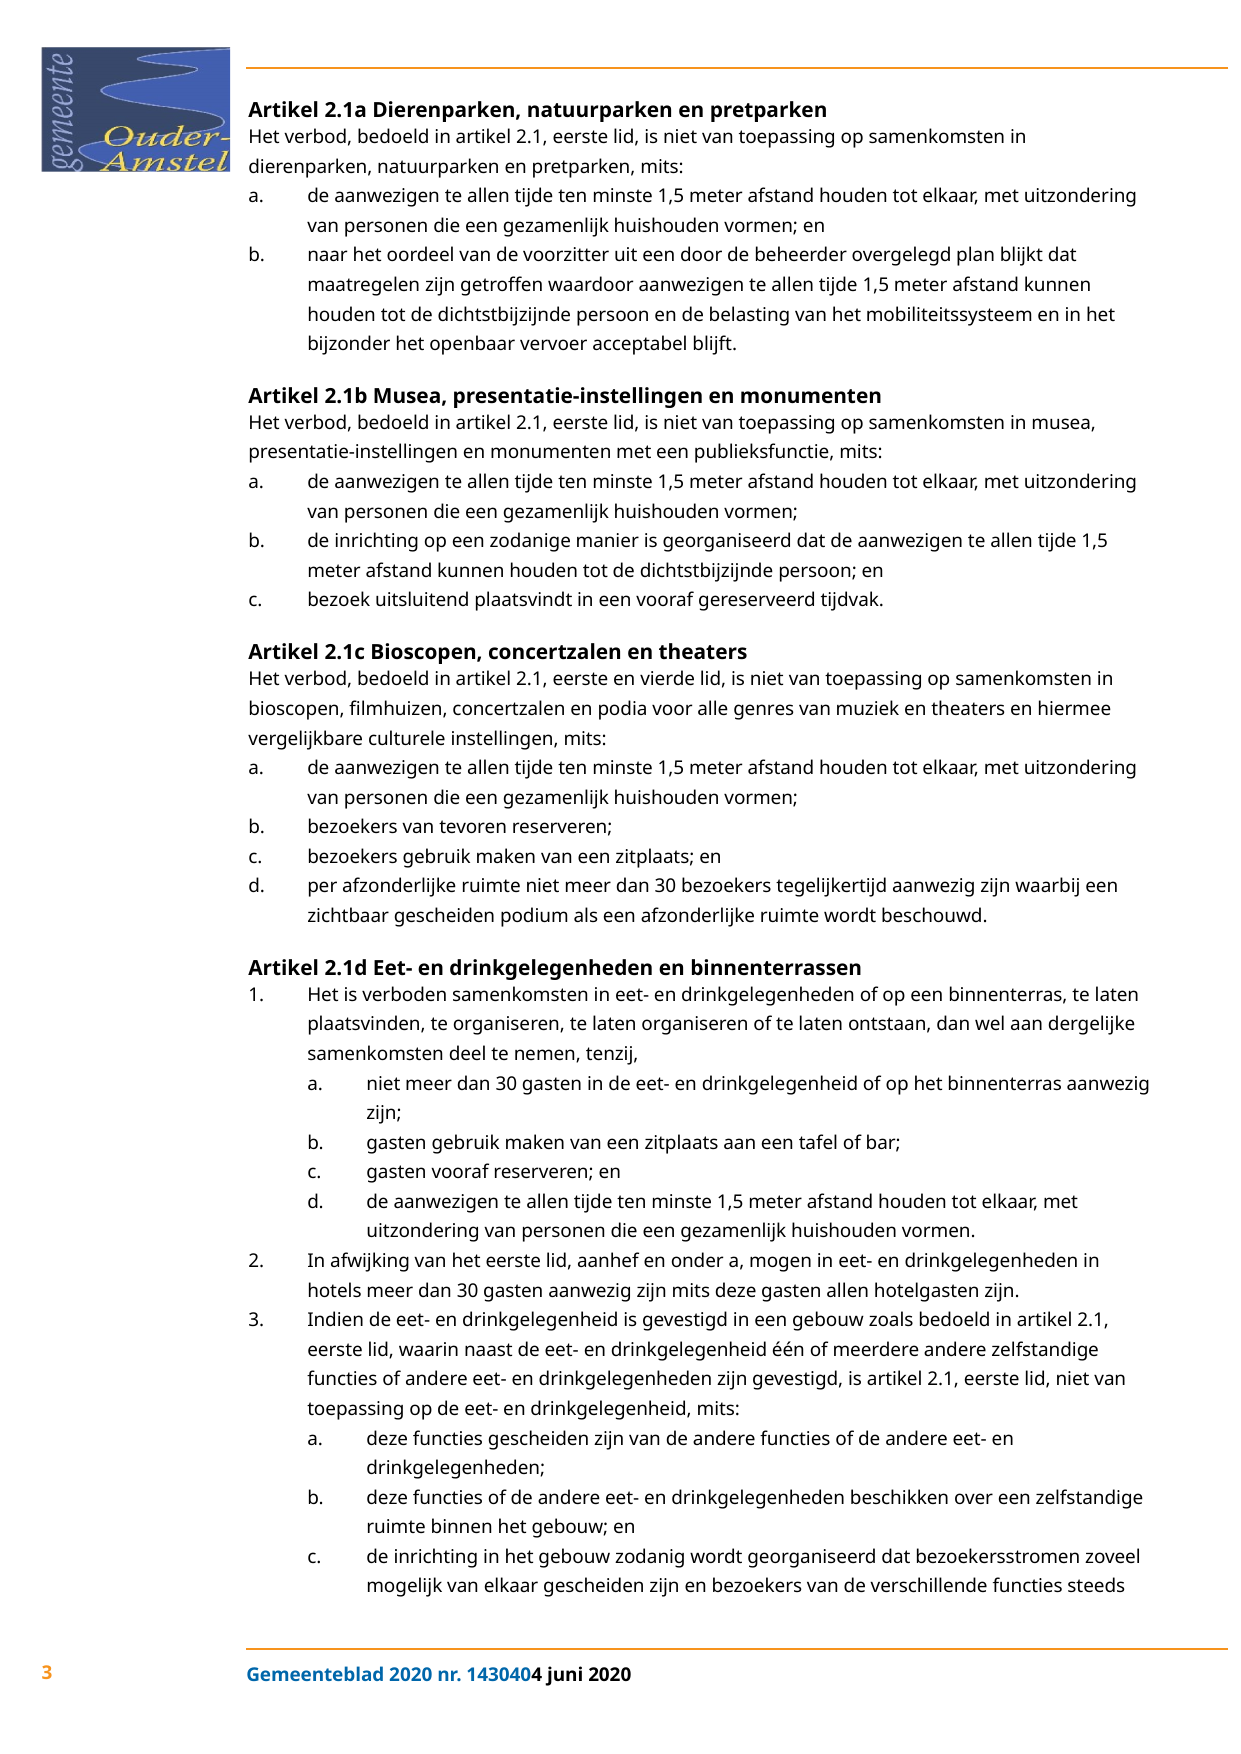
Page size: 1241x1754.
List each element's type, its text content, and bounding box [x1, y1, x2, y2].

list de inrichting op een zodanige manier is georganiseerd dat de aanwezigen te allen tijde 1,5 meter afstand kunnen houden tot de dichtstbijzijnde persoon; en [248, 527, 1152, 583]
list bezoek uitsluitend plaatsvindt in een vooraf gereserveerd tijdvak. [248, 587, 1152, 612]
list gasten gebruik maken van een zitplaats aan een tafel of bar; [307, 1129, 1152, 1155]
text Artikel 2.1b Musea, presentatie-instellingen en monumenten [248, 381, 1152, 409]
text Het verbod, bedoeld in artikel 2.1, eerste en vierde lid, is niet van toepassing op samenkomsten in bioscopen, filmhuizen, concertzalen en podia voor alle genres van muziek en theaters en hiermee vergelijkbare culturele instellingen, mits: [248, 666, 1152, 750]
list de aanwezigen te allen tijde ten minste 1,5 meter afstand houden tot elkaar, met uitzondering van personen die een gezamenlijk huishouden vormen; [248, 754, 1152, 809]
text Het verbod, bedoeld in artikel 2.1, eerste lid, is niet van toepassing op samenkomsten in dierenparken, natuurparken en pretparken, mits: [248, 123, 1152, 178]
list per afzonderlijke ruimte niet meer dan 30 bezoekers tegelijkertijd aanwezig zijn waarbij een zichtbaar gescheiden podium als een afzonderlijke ruimte wordt beschouwd. [248, 873, 1152, 928]
list bezoekers van tevoren reserveren; [248, 813, 1152, 839]
list gasten vooraf reserveren; en [307, 1158, 1152, 1184]
picture [41, 47, 231, 172]
list de aanwezigen te allen tijde ten minste 1,5 meter afstand houden tot elkaar, met uitzondering van personen die een gezamenlijk huishouden vormen; en [248, 182, 1152, 238]
list niet meer dan 30 gasten in de eet- en drinkgelegenheid of op het binnenterras aanwezig zijn; [307, 1070, 1152, 1125]
text Artikel 2.1c Bioscopen, concertzalen en theaters [248, 637, 1152, 666]
list In afwijking van het eerste lid, aanhef en onder a, mogen in eet- en drinkgelegenheden in hotels meer dan 30 gasten aanwezig zijn mits deze gasten allen hotelgasten zijn. [248, 1247, 1152, 1303]
list naar het oordeel van de voorzitter uit een door de beheerder overgelegd plan blijkt dat maatregelen zijn getroffen waardoor aanwezigen te allen tijde 1,5 meter afstand kunnen houden tot de dichtstbijzijnde persoon en de belasting van het mobiliteitssysteem en in het bijzonder het openbaar vervoer acceptabel blijft. [248, 242, 1152, 356]
list de aanwezigen te allen tijde ten minste 1,5 meter afstand houden tot elkaar, met uitzondering van personen die een gezamenlijk huishouden vormen. [307, 1188, 1152, 1243]
list de inrichting in het gebouw zodanig wordt georganiseerd dat bezoekersstromen zoveel mogelijk van elkaar gescheiden zijn en bezoekers van de verschillende functies steeds [307, 1543, 1152, 1598]
text Artikel 2.1a Dierenparken, natuurparken en pretparken [248, 95, 1152, 123]
text Artikel 2.1d Eet- en drinkgelegenheden en binnenterrassen [248, 953, 1152, 981]
list deze functies gescheiden zijn van de andere functies of de andere eet- en drinkgelegenheden; [307, 1425, 1152, 1480]
text Het verbod, bedoeld in artikel 2.1, eerste lid, is niet van toepassing op samenkomsten in musea, presentatie-instellingen en monumenten met een publieksfunctie, mits: [248, 409, 1152, 464]
list Indien de eet- en drinkgelegenheid is gevestigd in een gebouw zoals bedoeld in artikel 2.1, eerste lid, waarin naast de eet- en drinkgelegenheid één of meerdere andere zelfstandige functies of andere eet- en drinkgelegenheden zijn gevestigd, is artikel 2.1, eerste lid, niet van toepassing op de eet- en drinkgelegenheid, mits: [248, 1306, 1152, 1421]
list Het is verboden samenkomsten in eet- en drinkgelegenheden of op een binnenterras, te laten plaatsvinden, te organiseren, te laten organiseren of te laten ontstaan, dan wel aan dergelijke samenkomsten deel te nemen, tenzij, [248, 981, 1152, 1066]
list de aanwezigen te allen tijde ten minste 1,5 meter afstand houden tot elkaar, met uitzondering van personen die een gezamenlijk huishouden vormen; [248, 468, 1152, 524]
list bezoekers gebruik maken van een zitplaats; en [248, 843, 1152, 869]
list deze functies of de andere eet- en drinkgelegenheden beschikken over een zelfstandige ruimte binnen het gebouw; en [307, 1484, 1152, 1539]
